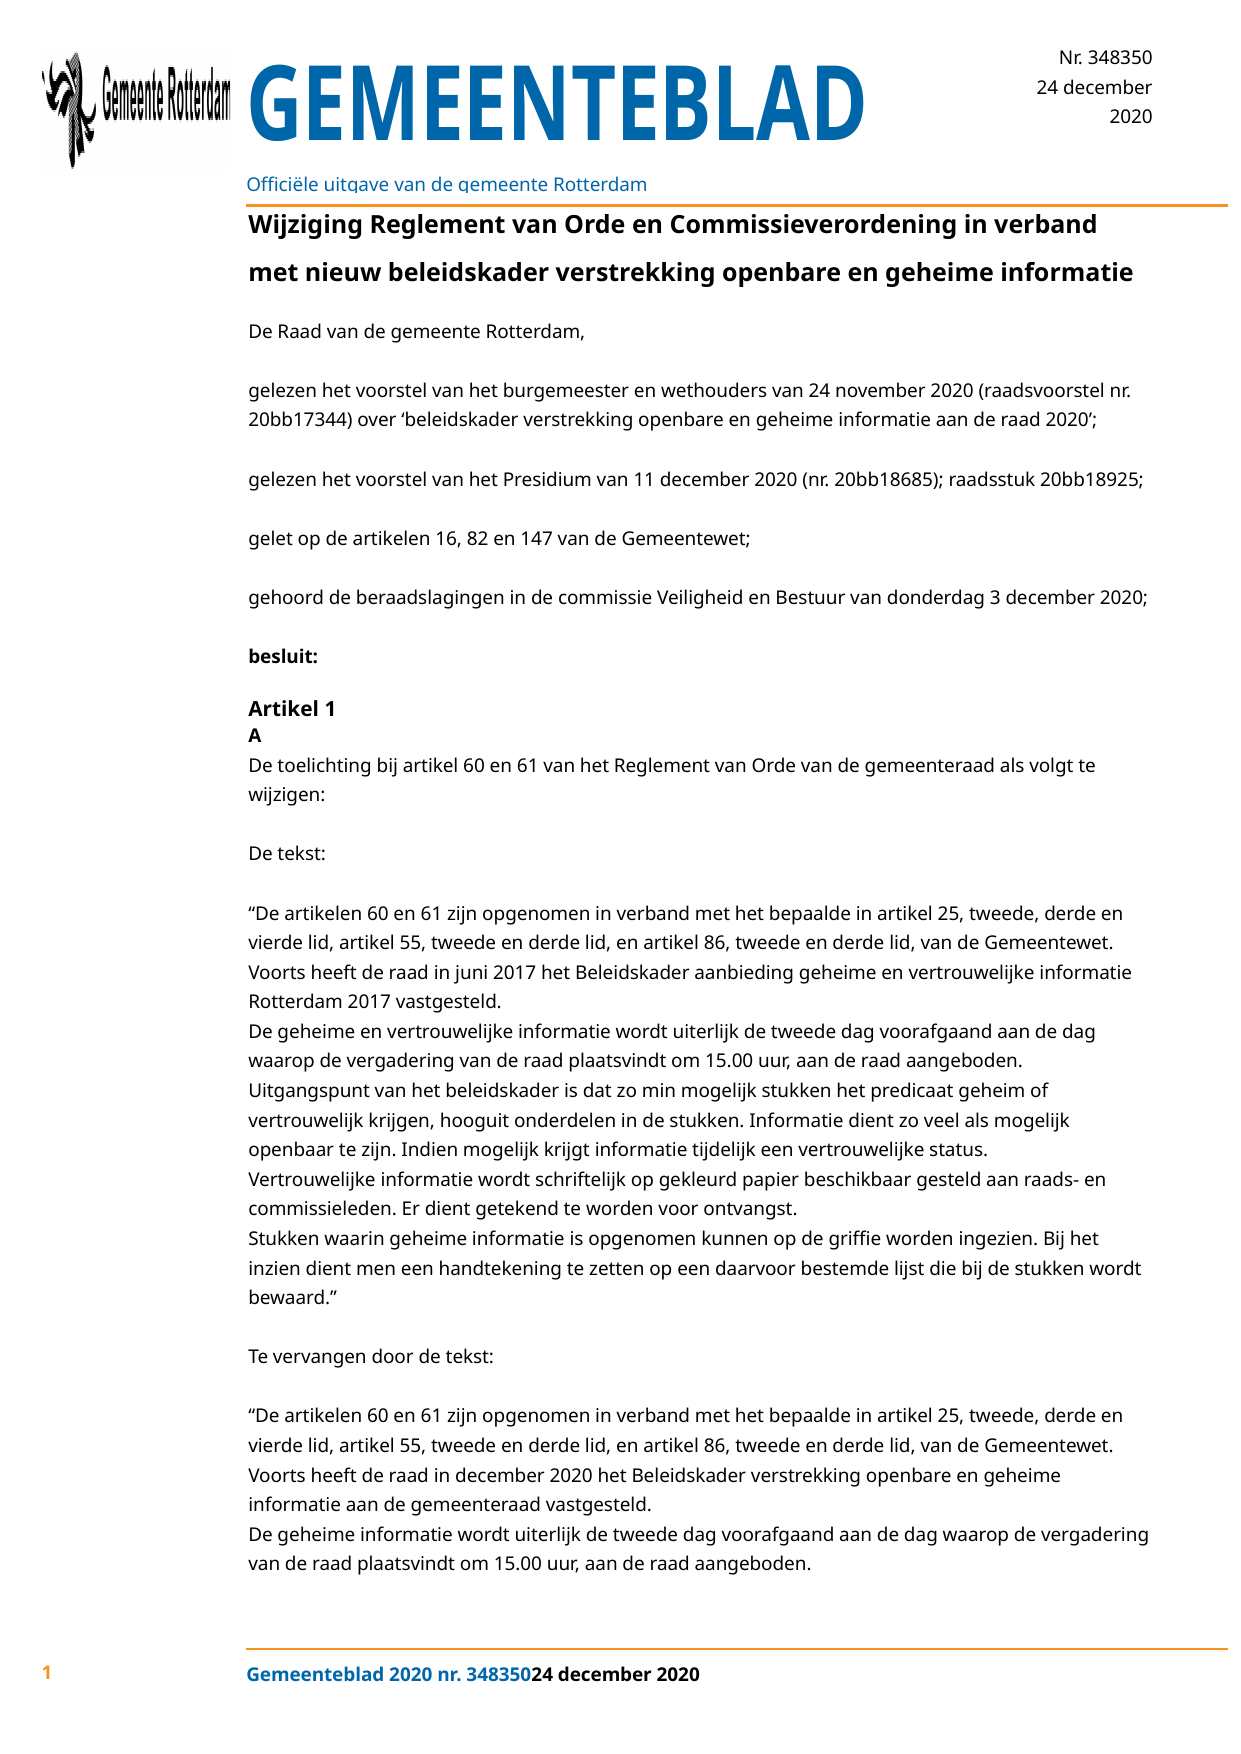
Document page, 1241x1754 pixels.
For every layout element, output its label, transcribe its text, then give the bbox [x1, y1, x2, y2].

text A [248, 722, 1152, 748]
text Uitgangspunt van het beleidskader is dat zo min mogelijk stukken het predicaat geheim of vertrouwelijk krijgen, hooguit onderdelen in de stukken. Informatie dient zo veel als mogelijk openbaar te zijn. Indien mogelijk krijgt informatie tijdelijk een vertrouwelijke status. [248, 1077, 1152, 1162]
text De geheime en vertrouwelijke informatie wordt uiterlijk de tweede dag voorafgaand aan de dag waarop de vergadering van de raad plaatsvindt om 15.00 uur, aan de raad aangeboden. [248, 1018, 1152, 1073]
text Wijziging Reglement van Orde en Commissieverordening in verband met nieuw beleidskader verstrekking openbare en geheime informatie [248, 207, 1152, 288]
text De geheime informatie wordt uiterlijk de tweede dag voorafgaand aan de dag waarop de vergadering van de raad plaatsvindt om 15.00 uur, aan de raad aangeboden. [248, 1521, 1152, 1576]
picture [41, 47, 231, 172]
text Voorts heeft de raad in december 2020 het Beleidskader verstrekking openbare en geheime informatie aan de gemeenteraad vastgesteld. [248, 1462, 1152, 1517]
text De tekst: [248, 841, 1152, 866]
text “De artikelen 60 en 61 zijn opgenomen in verband met het bepaalde in artikel 25, tweede, derde en vierde lid, artikel 55, tweede en derde lid, en artikel 86, tweede en derde lid, van de Gemeentewet. [248, 1403, 1152, 1458]
text Artikel 1 [248, 694, 1152, 722]
text De toelichting bij artikel 60 en 61 van het Reglement van Orde van de gemeenteraad als volgt te wijzigen: [248, 752, 1152, 807]
text Vertrouwelijke informatie wordt schriftelijk op gekleurd papier beschikbaar gesteld aan raads- en commissieleden. Er dient getekend te worden voor ontvangst. [248, 1166, 1152, 1221]
text gelezen het voorstel van het burgemeester en wethouders van 24 november 2020 (raadsvoorstel nr. 20bb17344) over ‘beleidskader verstrekking openbare en geheime informatie aan de raad 2020’; [248, 377, 1152, 432]
text gehoord de beraadslagingen in de commissie Veiligheid en Bestuur van donderdag 3 december 2020; [248, 584, 1152, 610]
text De Raad van de gemeente Rotterdam, [248, 318, 1152, 344]
text Voorts heeft de raad in juni 2017 het Beleidskader aanbieding geheime en vertrouwelijke informatie Rotterdam 2017 vastgesteld. [248, 959, 1152, 1014]
text besluit: [248, 643, 1152, 669]
text gelet op de artikelen 16, 82 en 147 van de Gemeentewet; [248, 525, 1152, 551]
text Stukken waarin geheime informatie is opgenomen kunnen op de griffie worden ingezien. Bij het inzien dient men een handtekening te zetten op een daarvoor bestemde lijst die bij de stukken wordt bewaard.” [248, 1225, 1152, 1310]
text Te vervangen door de tekst: [248, 1343, 1152, 1369]
text gelezen het voorstel van het Presidium van 11 december 2020 (nr. 20bb18685); raadsstuk 20bb18925; [248, 466, 1152, 492]
text “De artikelen 60 en 61 zijn opgenomen in verband met het bepaalde in artikel 25, tweede, derde en vierde lid, artikel 55, tweede en derde lid, en artikel 86, tweede en derde lid, van de Gemeentewet. [248, 900, 1152, 955]
